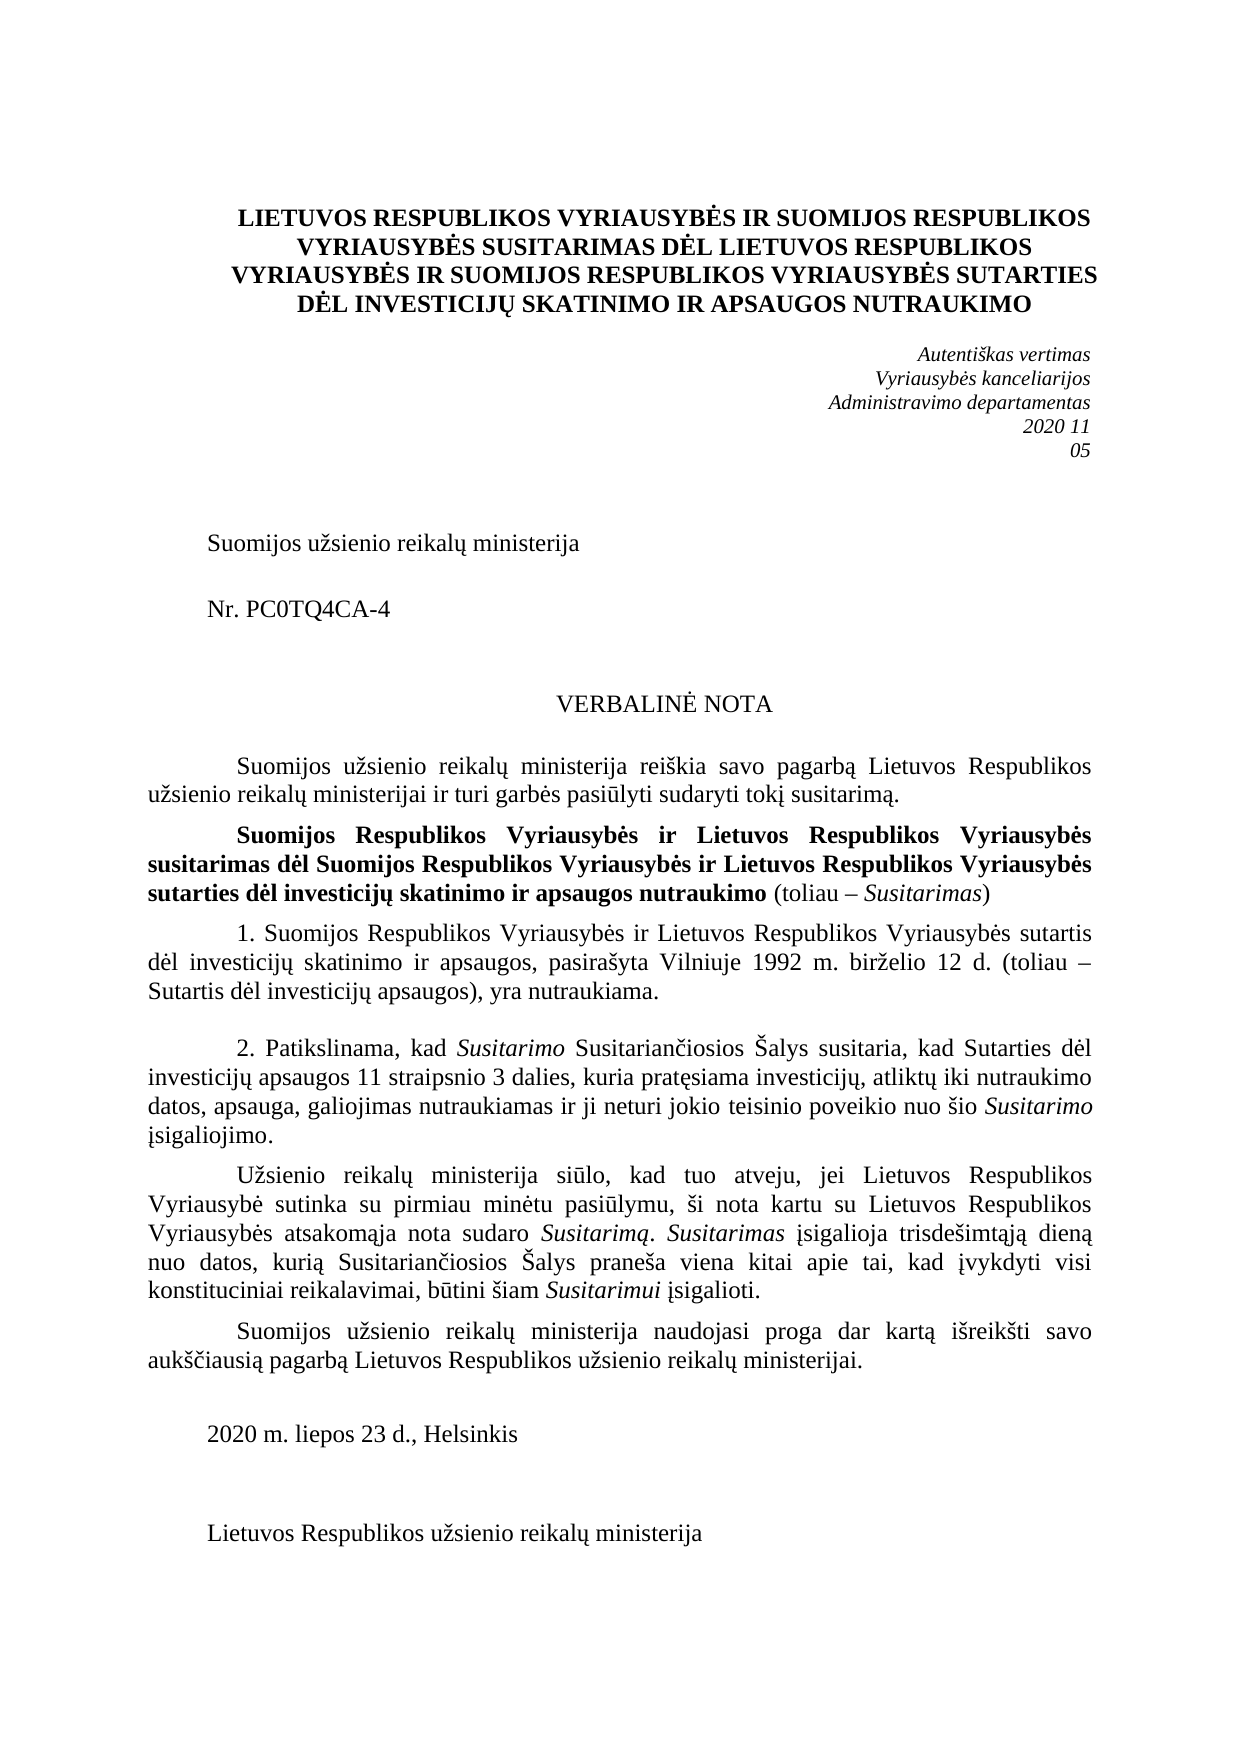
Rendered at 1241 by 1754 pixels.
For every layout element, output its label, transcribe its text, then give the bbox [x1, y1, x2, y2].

text LIETUVOS RESPUBLIKOS VYRIAUSYBĖS IR SUOMIJOS RESPUBLIKOS VYRIAUSYBĖS SUSITARIMAS DĖL LIETUVOS RESPUBLIKOS VYRIAUSYBĖS IR SUOMIJOS RESPUBLIKOS VYRIAUSYBĖS SUTARTIES DĖL INVESTICIJŲ SKATINIMO IR APSAUGOS NUTRAUKIMO [207, 203, 1122, 318]
text Suomijos užsienio reikalų ministerija naudojasi proga dar kartą išreikšti savo aukščiausią pagarbą Lietuvos Respublikos užsienio reikalų ministerijai. [148, 1316, 1093, 1374]
text 1. Suomijos Respublikos Vyriausybės ir Lietuvos Respublikos Vyriausybės sutartis dėl investicijų skatinimo ir apsaugos, pasirašyta Vilniuje 1992 m. birželio 12 d. (toliau – Sutartis dėl investicijų apsaugos), yra nutraukiama. [148, 918, 1093, 1005]
text Administravimo departamentas [25, 390, 1092, 414]
text 2. Patikslinama, kad Susitarimo Susitariančiosios Šalys susitaria, kad Sutarties dėl investicijų apsaugos 11 straipsnio 3 dalies, kuria pratęsiama investicijų, atliktų iki nutraukimo datos, apsauga, galiojimas nutraukiamas ir ji neturi jokio teisinio poveikio nuo šio Susitarimo įsigaliojimo. [148, 1033, 1093, 1148]
text Suomijos užsienio reikalų ministerija [207, 528, 1122, 557]
text Suomijos užsienio reikalų ministerija reiškia savo pagarbą Lietuvos Respublikos užsienio reikalų ministerijai ir turi garbės pasiūlyti sudaryti tokį susitarimą. [148, 751, 1093, 808]
text Nr. PC0TQ4CA-4 [207, 594, 1122, 623]
text Vyriausybės kanceliarijos [148, 366, 1092, 390]
text Autentiškas vertimas [148, 342, 1092, 366]
text VERBALINĖ NOTA [207, 689, 1122, 718]
text 2020 11 05 [959, 414, 1092, 462]
text Užsienio reikalų ministerija siūlo, kad tuo atveju, jei Lietuvos Respublikos Vyriausybė sutinka su pirmiau minėtu pasiūlymu, ši nota kartu su Lietuvos Respublikos Vyriausybės atsakomąja nota sudaro Susitarimą. Susitarimas įsigalioja trisdešimtąją dieną nuo datos, kurią Susitariančiosios Šalys praneša viena kitai apie tai, kad įvykdyti visi konstituciniai reikalavimai, būtini šiam Susitarimui įsigalioti. [148, 1161, 1093, 1304]
text Lietuvos Respublikos užsienio reikalų ministerija [207, 1518, 1122, 1547]
text 2020 m. liepos 23 d., Helsinkis [207, 1419, 1122, 1447]
text Suomijos Respublikos Vyriausybės ir Lietuvos Respublikos Vyriausybės susitarimas dėl Suomijos Respublikos Vyriausybės ir Lietuvos Respublikos Vyriausybės sutarties dėl investicijų skatinimo ir apsaugos nutraukimo (toliau – Susitarimas) [148, 820, 1093, 907]
